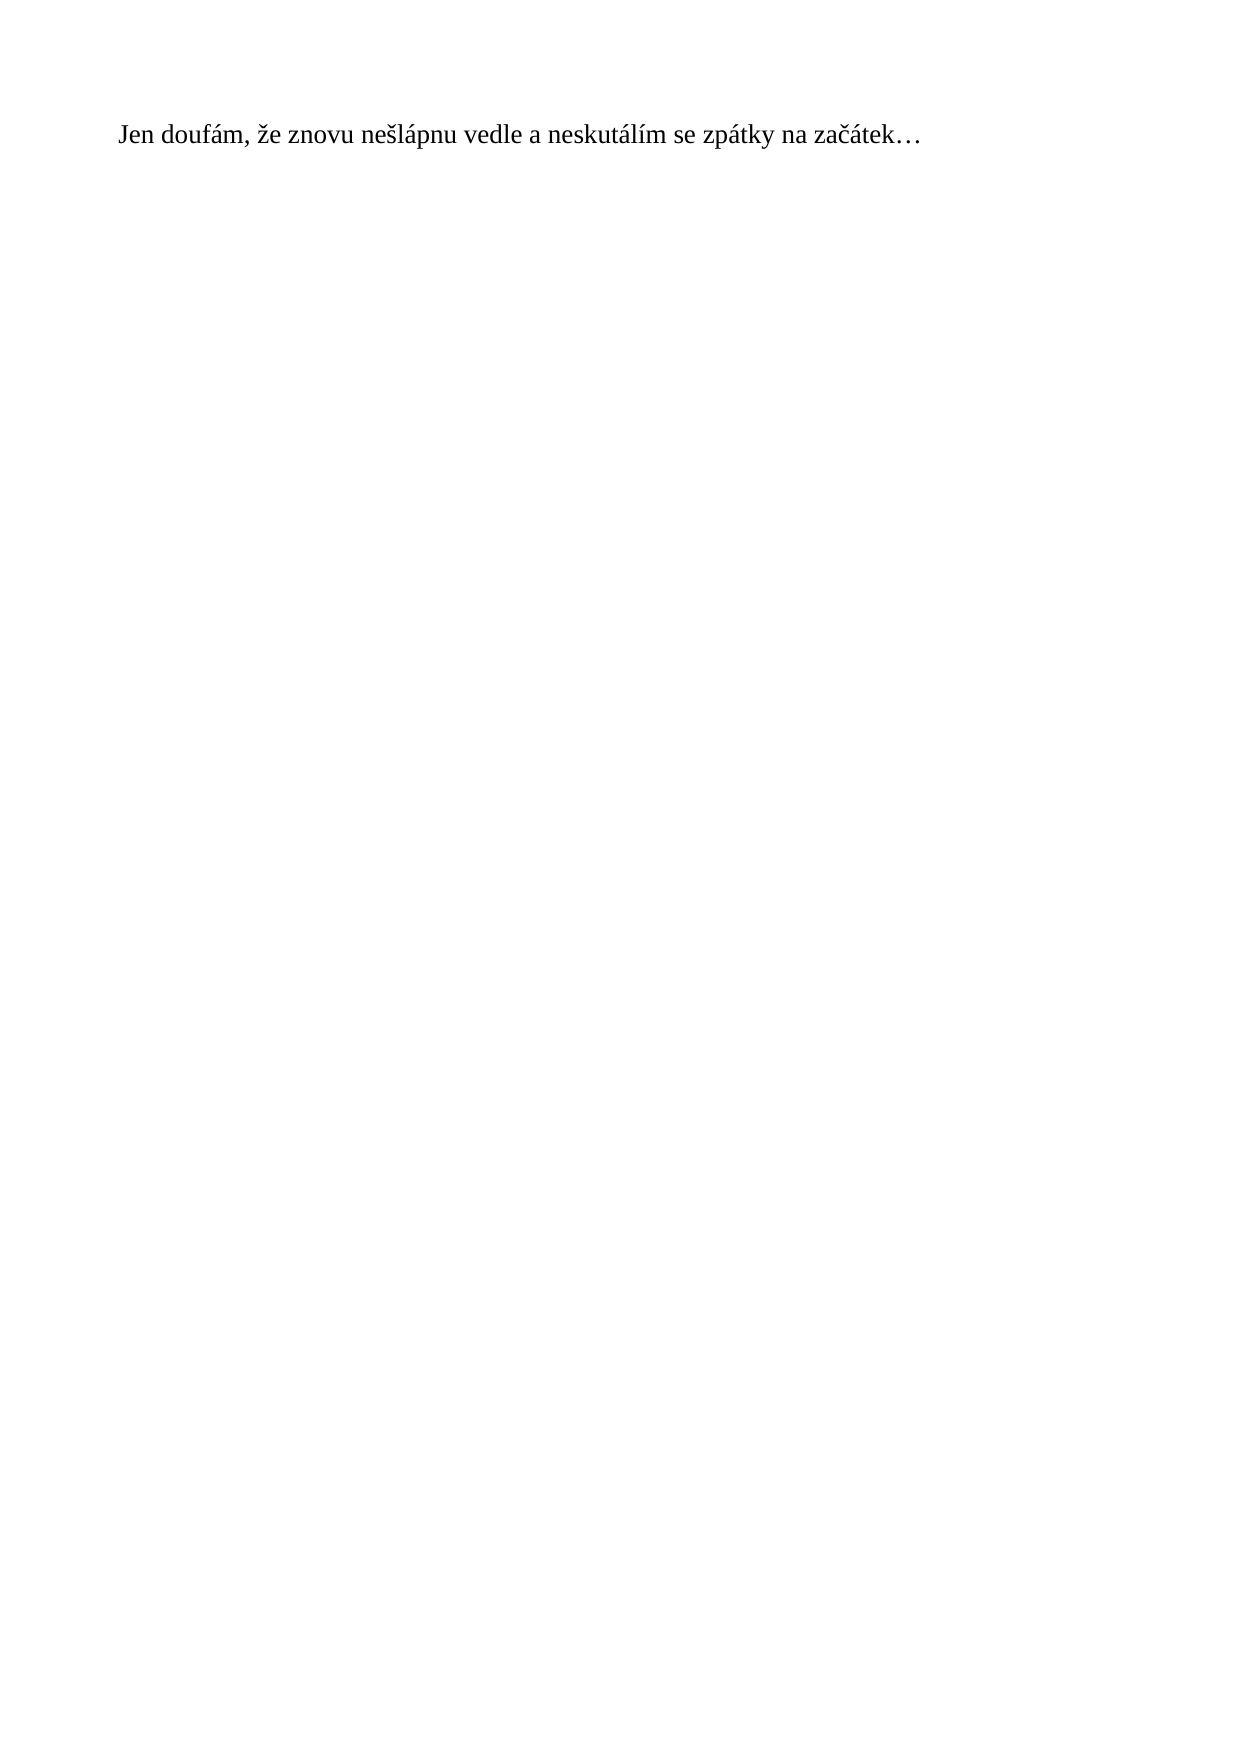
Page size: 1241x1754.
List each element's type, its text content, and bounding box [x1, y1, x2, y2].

text Jen doufám, že znovu nešlápnu vedle a neskutálím se zpátky na začátek… [118, 118, 1122, 149]
